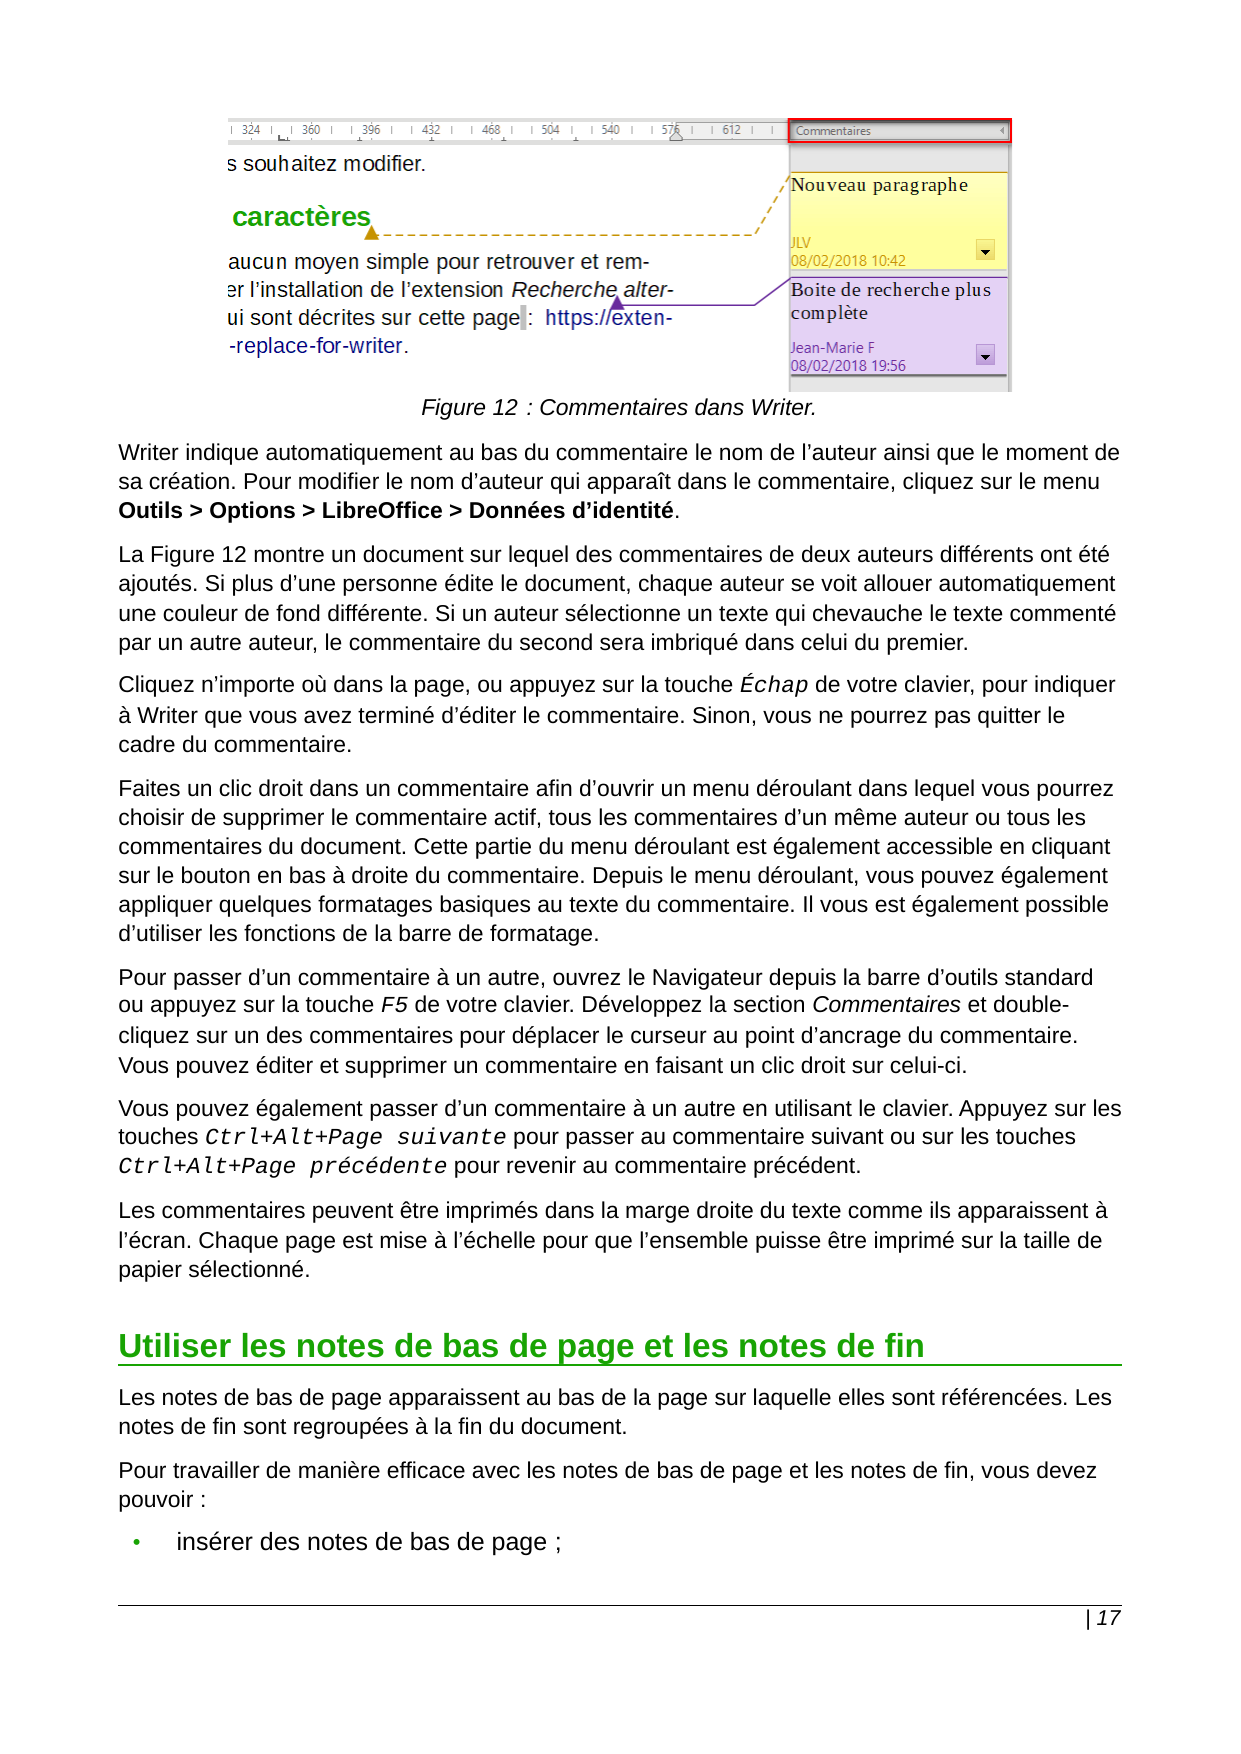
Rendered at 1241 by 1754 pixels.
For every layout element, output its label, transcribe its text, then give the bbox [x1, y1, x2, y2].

text Cliquez n’importe où dans la page, ou appuyez sur la touche Échap de votre clavier, pour indiquer à Writer que vous avez terminé d’éditer le commentaire. Sinon, vous ne pourrez pas quitter le cadre du commentaire. [118, 670, 1122, 757]
text Pour passer d’un commentaire à un autre, ouvrez le Navigateur depuis la barre d’outils standard ou appuyez sur la touche F5 de votre clavier. Développez la section Commentaires et double-cliquez sur un des commentaires pour déplacer le curseur au point d’ancrage du commentaire. Vous pouvez éditer et supprimer un commentaire en faisant un clic droit sur celui-ci. [118, 961, 1122, 1078]
picture [228, 118, 1013, 392]
list insérer des notes de bas de page ; [133, 1527, 1122, 1556]
text Vous pouvez également passer d’un commentaire à un autre en utilisant le clavier. Appuyez sur les touches Ctrl+Alt+Page suivante pour passer au commentaire suivant ou sur les touches Ctrl+Alt+Page précédente pour revenir au commentaire précédent. [118, 1093, 1122, 1180]
text La Figure 12 montre un document sur lequel des commentaires de deux auteurs différents ont été ajoutés. Si plus d’une personne édite le document, chaque auteur se voit allouer automatiquement une couleur de fond différente. Si un auteur sélectionne un texte qui chevauche le texte commenté par un autre auteur, le commentaire du second sera imbriqué dans celui du premier. [118, 538, 1122, 655]
text Pour travailler de manière efficace avec les notes de bas de page et les notes de fin, vous devez pouvoir : [118, 1454, 1122, 1512]
text Faites un clic droit dans un commentaire afin d’ouvrir un menu déroulant dans lequel vous pourrez choisir de supprimer le commentaire actif, tous les commentaires d’un même auteur ou tous les commentaires du document. Cette partie du menu déroulant est également accessible en cliquant sur le bouton en bas à droite du commentaire. Depuis le menu déroulant, vous pouvez également appliquer quelques formatages basiques au texte du commentaire. Il vous est également possible d’utiliser les fonctions de la barre de formatage. [118, 772, 1122, 947]
text Les notes de bas de page apparaissent au bas de la page sur laquelle elles sont référencées. Les notes de fin sont regroupées à la fin du document. [118, 1381, 1122, 1439]
text Les commentaires peuvent être imprimés dans la marge droite du texte comme ils apparaissent à l’écran. Chaque page est mise à l’échelle pour que l’ensemble puisse être imprimé sur la taille de papier sélectionné. [118, 1195, 1122, 1282]
text Figure 12 : Commentaires dans Writer. [118, 392, 1122, 422]
text Writer indique automatiquement au bas du commentaire le nom de l’auteur ainsi que le moment de sa création. Pour modifier le nom d’auteur qui apparaît dans le commentaire, cliquez sur le menu Outils > Options > LibreOffice > Données d’identité. [118, 436, 1122, 524]
subtitle Utiliser les notes de bas de page et les notes de fin [118, 1326, 1122, 1364]
